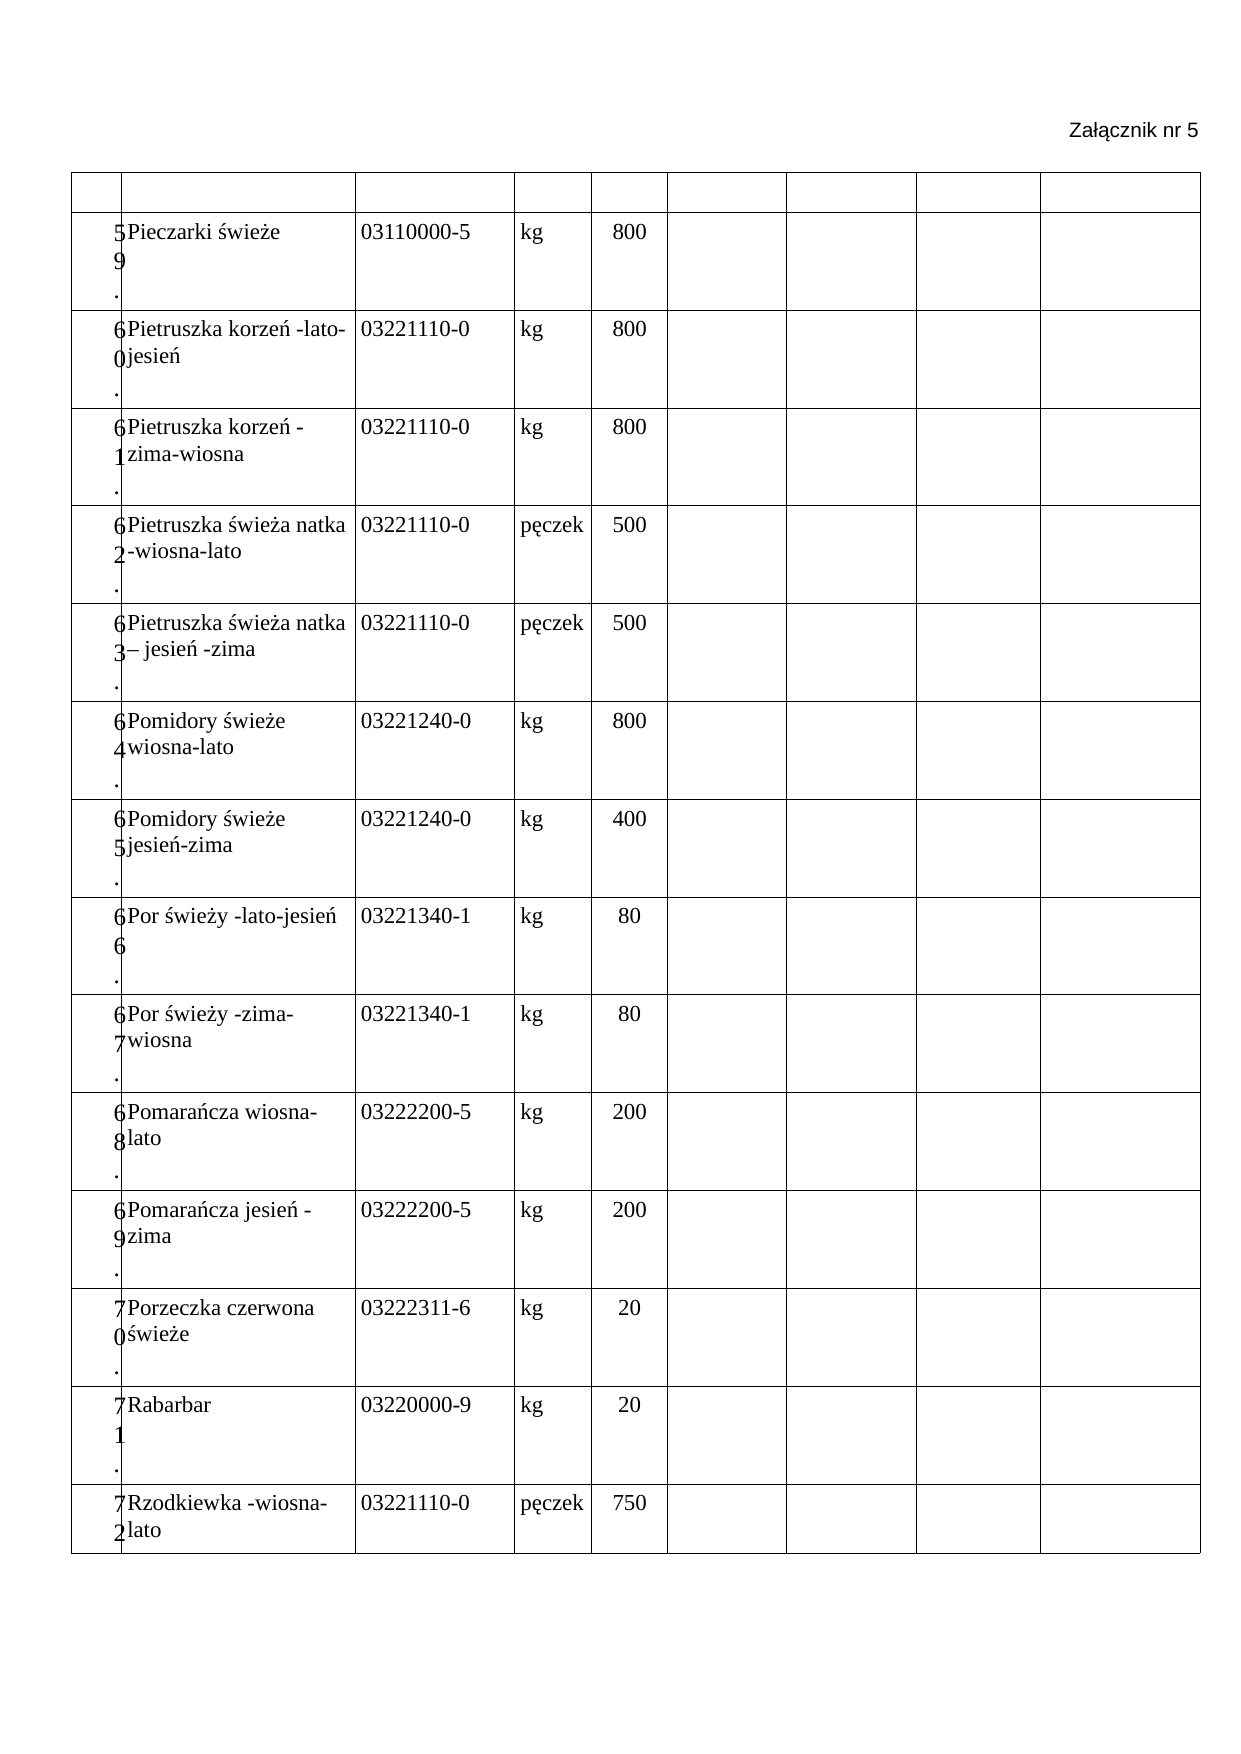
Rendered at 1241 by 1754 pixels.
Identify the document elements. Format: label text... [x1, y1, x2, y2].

table_cell kg [515, 409, 591, 505]
table_cell Rzodkiewka -wiosna-lato [122, 1485, 355, 1552]
table_cell [72, 311, 121, 407]
table_cell Pomarańcza jesień -zima [122, 1191, 355, 1288]
table_cell 500 [592, 506, 667, 603]
table_cell [1041, 702, 1200, 799]
table_cell kg [515, 1191, 591, 1288]
table_cell [787, 213, 916, 310]
table_cell [1041, 173, 1200, 212]
table_cell [1041, 213, 1200, 310]
table_cell [917, 213, 1040, 310]
table_cell 80 [592, 995, 667, 1092]
table_cell 03221340-1 [356, 995, 514, 1092]
table_cell pęczek [515, 1485, 591, 1552]
table_cell [72, 1485, 121, 1552]
table_cell [917, 1485, 1040, 1552]
table_cell [787, 506, 916, 603]
table_cell [917, 898, 1040, 994]
table_cell 400 [592, 800, 667, 897]
table_cell [917, 1387, 1040, 1483]
table_cell kg [515, 702, 591, 799]
table_cell 03110000-5 [356, 213, 514, 310]
table_cell [592, 173, 667, 212]
table_cell Pomidory świeże jesień-zima [122, 800, 355, 897]
table_cell [917, 506, 1040, 603]
table_cell pęczek [515, 604, 591, 701]
table_cell [787, 604, 916, 701]
table_cell [72, 506, 121, 603]
table_cell 03221110-0 [356, 409, 514, 505]
table_cell [917, 702, 1040, 799]
table_cell [917, 409, 1040, 505]
table_cell Papryka świeża żółta jesień-zima [122, 173, 355, 212]
table_cell [72, 995, 121, 1092]
table_cell [116, 812, 121, 826]
table_cell [72, 702, 121, 799]
table_cell [1041, 1387, 1200, 1483]
table_cell 03221240-0 [356, 800, 514, 897]
table_cell 03222200-5 [356, 1093, 514, 1190]
table_cell 500 [592, 604, 667, 701]
table_cell [668, 311, 786, 407]
table_cell Por świeży -zima-wiosna [122, 995, 355, 1092]
table_cell [787, 1191, 916, 1288]
table_cell [116, 421, 121, 435]
table_cell Pietruszka świeża natka -wiosna-lato [122, 506, 355, 603]
table_cell [72, 409, 121, 505]
table_cell [72, 213, 121, 310]
table_cell [72, 604, 121, 701]
table_cell [787, 173, 916, 212]
table_cell [787, 1485, 916, 1552]
table_cell [917, 1191, 1040, 1288]
table_cell [356, 173, 514, 212]
table_cell 03220000-9 [356, 1387, 514, 1483]
table_cell [668, 213, 786, 310]
table_cell 20 [592, 1289, 667, 1386]
table_cell [72, 1093, 121, 1190]
table_cell 03221110-0 [356, 506, 514, 603]
table_cell [787, 311, 916, 407]
table_cell [116, 715, 121, 729]
table_cell [917, 995, 1040, 1092]
table_cell kg [515, 800, 591, 897]
table_cell [668, 409, 786, 505]
table_cell [1041, 1485, 1200, 1552]
table_cell 03221240-0 [356, 702, 514, 799]
table_cell 800 [592, 702, 667, 799]
table_cell kg [515, 1093, 591, 1190]
table_cell [116, 1008, 121, 1022]
table_cell [668, 1485, 786, 1552]
table_cell [917, 1093, 1040, 1190]
table_cell [787, 1289, 916, 1386]
table_cell Pomidory świeże wiosna-lato [122, 702, 355, 799]
table_cell [72, 800, 121, 897]
table_cell [668, 1093, 786, 1190]
table_cell [1041, 506, 1200, 603]
table_cell 80 [592, 898, 667, 994]
table_cell 200 [592, 1093, 667, 1190]
table_cell [787, 702, 916, 799]
table_cell [787, 1093, 916, 1190]
table_cell [787, 898, 916, 994]
table_cell [917, 800, 1040, 897]
table_cell [668, 173, 786, 212]
table_cell [116, 617, 121, 631]
table_cell [668, 506, 786, 603]
table_cell Por świeży -lato-jesień [122, 898, 355, 994]
table_cell kg [515, 311, 591, 407]
table_cell [917, 311, 1040, 407]
table_cell kg [515, 1387, 591, 1483]
table_cell [787, 995, 916, 1092]
table_cell [116, 910, 121, 924]
table_cell [72, 898, 121, 994]
table_cell [668, 800, 786, 897]
table_cell [787, 800, 916, 897]
table_cell 800 [592, 213, 667, 310]
table_cell Rabarbar [122, 1387, 355, 1483]
table_cell [668, 604, 786, 701]
table_cell [917, 604, 1040, 701]
table_cell 750 [592, 1485, 667, 1552]
table_cell 03221340-1 [356, 898, 514, 994]
table_cell kg [515, 898, 591, 994]
table_cell Pietruszka korzeń -lato-jesień [122, 311, 355, 407]
table_cell [668, 898, 786, 994]
table_cell 20 [592, 1387, 667, 1483]
table_cell [116, 519, 121, 533]
table_cell Pieczarki świeże [122, 213, 355, 310]
table_cell 800 [592, 311, 667, 407]
table_cell [116, 1106, 121, 1120]
table_cell 03221110-0 [356, 604, 514, 701]
table_cell [668, 1387, 786, 1483]
table_cell [917, 173, 1040, 212]
table_cell 03221110-0 [356, 1485, 514, 1552]
table_cell [1041, 1289, 1200, 1386]
table_cell Pietruszka świeża natka – jesień -zima [122, 604, 355, 701]
table_cell [1041, 800, 1200, 897]
table_cell [1041, 898, 1200, 994]
table_cell [1041, 604, 1200, 701]
table_cell [787, 1387, 916, 1483]
table_cell 200 [592, 1191, 667, 1288]
table_cell [116, 939, 121, 953]
table_cell [72, 1387, 121, 1483]
table_cell [116, 1204, 121, 1218]
table_cell [515, 173, 591, 212]
table_cell 03222200-5 [356, 1191, 514, 1288]
table_cell [668, 702, 786, 799]
table_cell [72, 1289, 121, 1386]
table_cell [72, 1191, 121, 1288]
table_cell 800 [592, 409, 667, 505]
table_cell [116, 323, 121, 337]
table_cell [1041, 1191, 1200, 1288]
table_cell Porzeczka czerwona świeże [122, 1289, 355, 1386]
table_cell Pietruszka korzeń -zima-wiosna [122, 409, 355, 505]
table_cell [668, 995, 786, 1092]
table_cell kg [515, 1289, 591, 1386]
table_cell [1041, 995, 1200, 1092]
table_cell [72, 173, 121, 212]
table_cell 03222311-6 [356, 1289, 514, 1386]
table_cell [917, 1289, 1040, 1386]
table_cell [668, 1289, 786, 1386]
table_cell [1041, 409, 1200, 505]
table_cell kg [515, 213, 591, 310]
table_cell [787, 409, 916, 505]
table_cell [1041, 1093, 1200, 1190]
table_cell Pomarańcza wiosna-lato [122, 1093, 355, 1190]
table_cell kg [515, 995, 591, 1092]
table_cell 03221110-0 [356, 311, 514, 407]
table_cell [1041, 311, 1200, 407]
table_cell [668, 1191, 786, 1288]
table_cell pęczek [515, 506, 591, 603]
